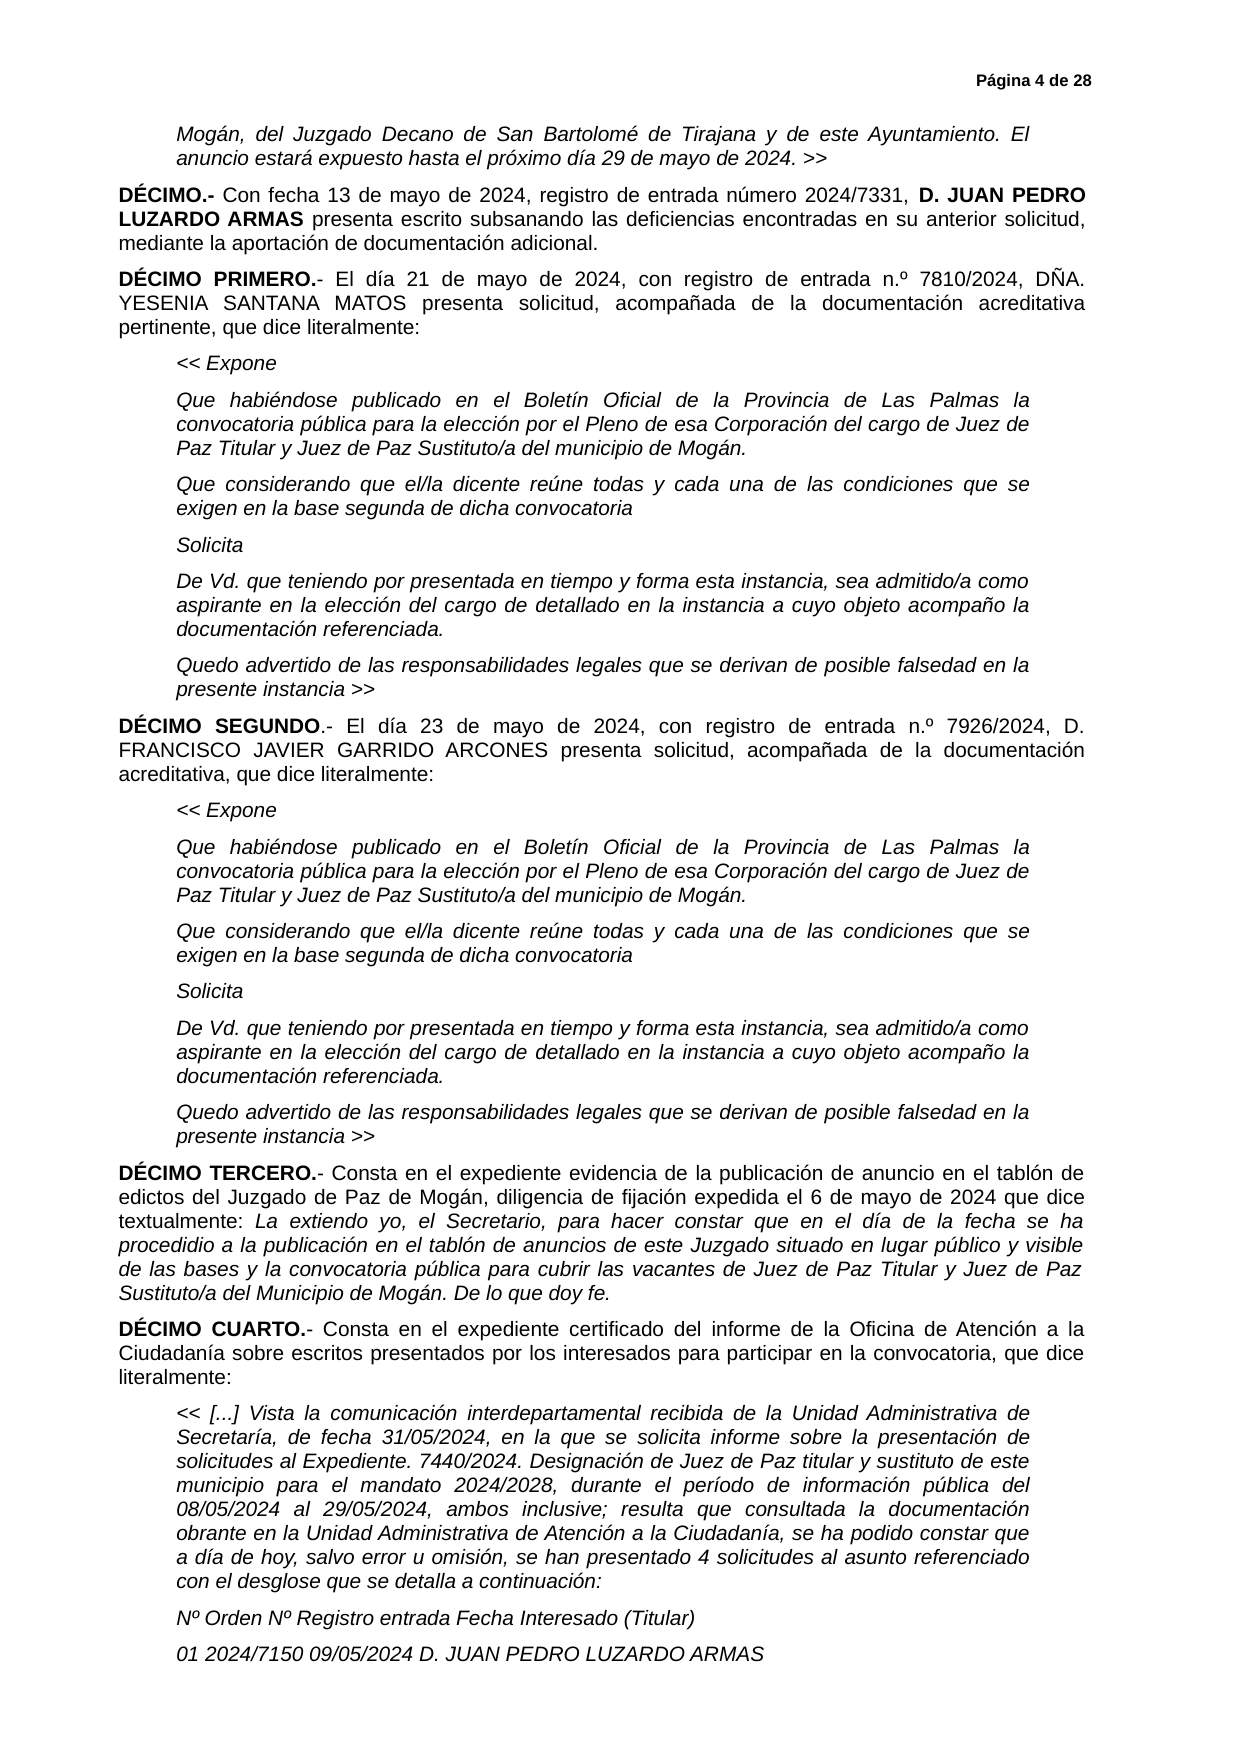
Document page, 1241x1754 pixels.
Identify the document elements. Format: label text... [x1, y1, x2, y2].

text Mogán, del Juzgado Decano de San Bartolomé de Tirajana y de este Ayuntamiento. El anuncio estará expuesto hasta el próximo día 29 de mayo de 2024. >> [176, 122, 1033, 170]
text << Expone [176, 351, 1033, 375]
text De Vd. que teniendo por presentada en tiempo y forma esta instancia, sea admitido/a como aspirante en la elección del cargo de detallado en la instancia a cuyo objeto acompaño la documentación referenciada. [176, 1016, 1033, 1088]
text Solicita [176, 979, 1033, 1003]
text Quedo advertido de las responsabilidades legales que se derivan de posible falsedad en la presente instancia >> [176, 1100, 1033, 1148]
text Que considerando que el/la dicente reúne todas y cada una de las condiciones que se exigen en la base segunda de dicha convocatoria [176, 472, 1033, 520]
text Nº Orden Nº Registro entrada Fecha Interesado (Titular) [176, 1605, 1033, 1629]
text DÉCIMO TERCERO.- Consta en el expediente evidencia de la publicación de anuncio en el tablón de edictos del Juzgado de Paz de Mogán, diligencia de fijación expedida el 6 de mayo de 2024 que dice textualmente: La extiendo yo, el Secretario, para hacer constar que en el día de la fecha se ha procedidio a la publicación en el tablón de anuncios de este Juzgado situado en lugar público y visible de las bases y la convocatoria pública para cubrir las vacantes de Juez de Paz Titular y Juez de Paz Sustituto/a del Municipio de Mogán. De lo que doy fe. [118, 1161, 1086, 1304]
text Que considerando que el/la dicente reúne todas y cada una de las condiciones que se exigen en la base segunda de dicha convocatoria [176, 919, 1033, 967]
text << Expone [176, 798, 1033, 822]
text DÉCIMO.- Con fecha 13 de mayo de 2024, registro de entrada número 2024/7331, D. JUAN PEDRO LUZARDO ARMAS presenta escrito subsanando las deficiencias encontradas en su anterior solicitud, mediante la aportación de documentación adicional. [118, 182, 1086, 254]
text Quedo advertido de las responsabilidades legales que se derivan de posible falsedad en la presente instancia >> [176, 653, 1033, 701]
text DÉCIMO PRIMERO.- El día 21 de mayo de 2024, con registro de entrada n.º 7810/2024, DÑA. YESENIA SANTANA MATOS presenta solicitud, acompañada de la documentación acreditativa pertinente, que dice literalmente: [118, 267, 1086, 339]
text Que habiéndose publicado en el Boletín Oficial de la Provincia de Las Palmas la convocatoria pública para la elección por el Pleno de esa Corporación del cargo de Juez de Paz Titular y Juez de Paz Sustituto/a del municipio de Mogán. [176, 388, 1033, 459]
text Que habiéndose publicado en el Boletín Oficial de la Provincia de Las Palmas la convocatoria pública para la elección por el Pleno de esa Corporación del cargo de Juez de Paz Titular y Juez de Paz Sustituto/a del municipio de Mogán. [176, 834, 1033, 906]
text DÉCIMO CUARTO.- Consta en el expediente certificado del informe de la Oficina de Atención a la Ciudadanía sobre escritos presentados por los interesados para participar en la convocatoria, que dice literalmente: [118, 1317, 1086, 1389]
text De Vd. que teniendo por presentada en tiempo y forma esta instancia, sea admitido/a como aspirante en la elección del cargo de detallado en la instancia a cuyo objeto acompaño la documentación referenciada. [176, 569, 1033, 641]
text Solicita [176, 532, 1033, 556]
text DÉCIMO SEGUNDO.- El día 23 de mayo de 2024, con registro de entrada n.º 7926/2024, D. FRANCISCO JAVIER GARRIDO ARCONES presenta solicitud, acompañada de la documentación acreditativa, que dice literalmente: [118, 714, 1086, 786]
text << [...] Vista la comunicación interdepartamental recibida de la Unidad Administrativa de Secretaría, de fecha 31/05/2024, en la que se solicita informe sobre la presentación de solicitudes al Expediente. 7440/2024. Designación de Juez de Paz titular y sustituto de este municipio para el mandato 2024/2028, durante el período de información pública del 08/05/2024 al 29/05/2024, ambos inclusive; resulta que consultada la documentación obrante en la Unidad Administrativa de Atención a la Ciudadanía, se ha podido constar que a día de hoy, salvo error u omisión, se han presentado 4 solicitudes al asunto referenciado con el desglose que se detalla a continuación: [176, 1401, 1033, 1593]
text 01 2024/7150 09/05/2024 D. JUAN PEDRO LUZARDO ARMAS [176, 1642, 1033, 1666]
